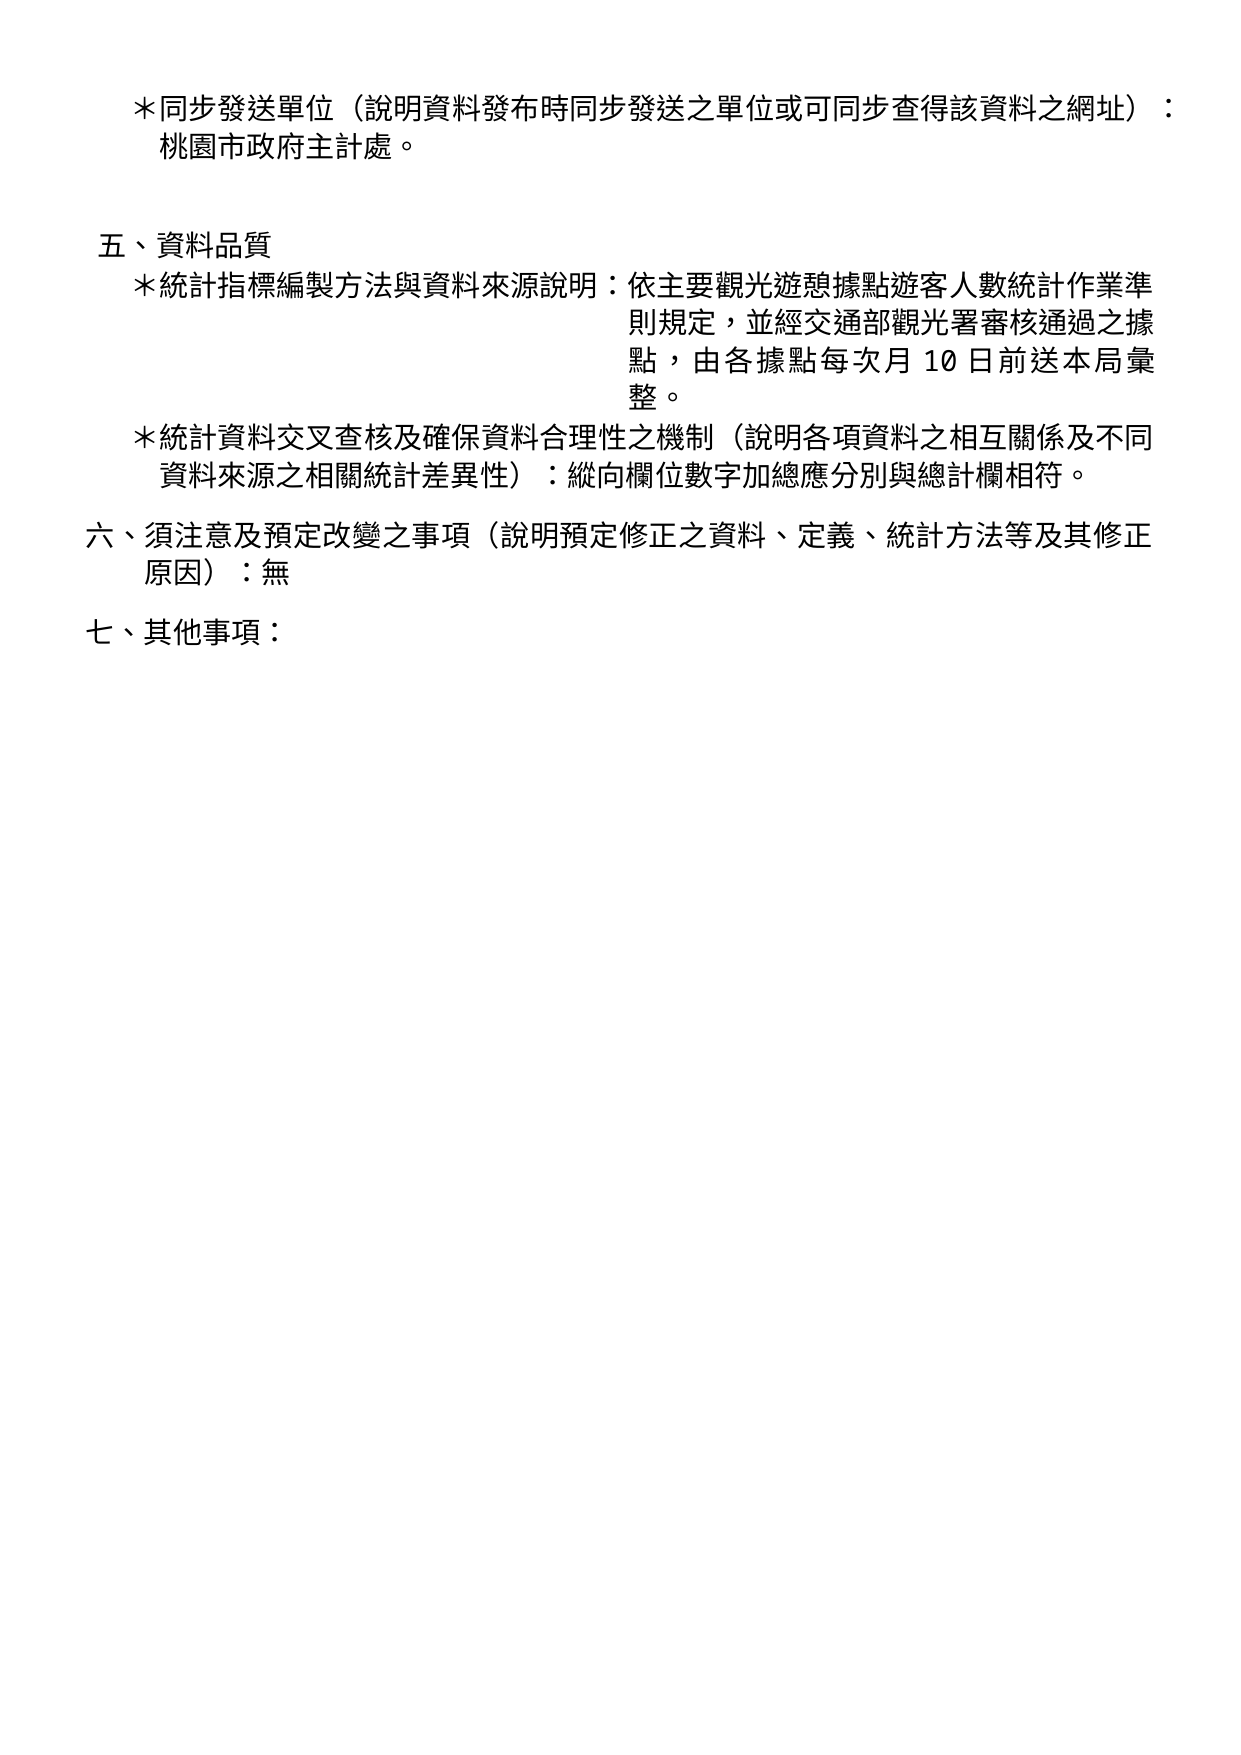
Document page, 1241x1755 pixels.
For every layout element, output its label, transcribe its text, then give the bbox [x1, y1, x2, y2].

text ＊同步發送單位（說明資料發布時同步發送之單位或可同步查得該資料之網址）：桃園市政府主計處。 [130, 89, 1156, 164]
text 六、須注意及預定改變之事項（說明預定修正之資料、定義、統計方法等及其修正原因）：無 [85, 516, 1156, 591]
text ＊統計資料交叉查核及確保資料合理性之機制（說明各項資料之相互關係及不同資料來源之相關統計差異性）：縱向欄位數字加總應分別與總計欄相符。 [130, 418, 1156, 493]
text ＊統計指標編製方法與資料來源說明：依主要觀光遊憩據點遊客人數統計作業準則規定，並經交通部觀光署審核通過之據點，由各據點每次月10日前送本局彙整。 [130, 266, 1155, 416]
text 七、其他事項： [85, 614, 1134, 651]
text 五、資料品質 [97, 227, 1152, 264]
